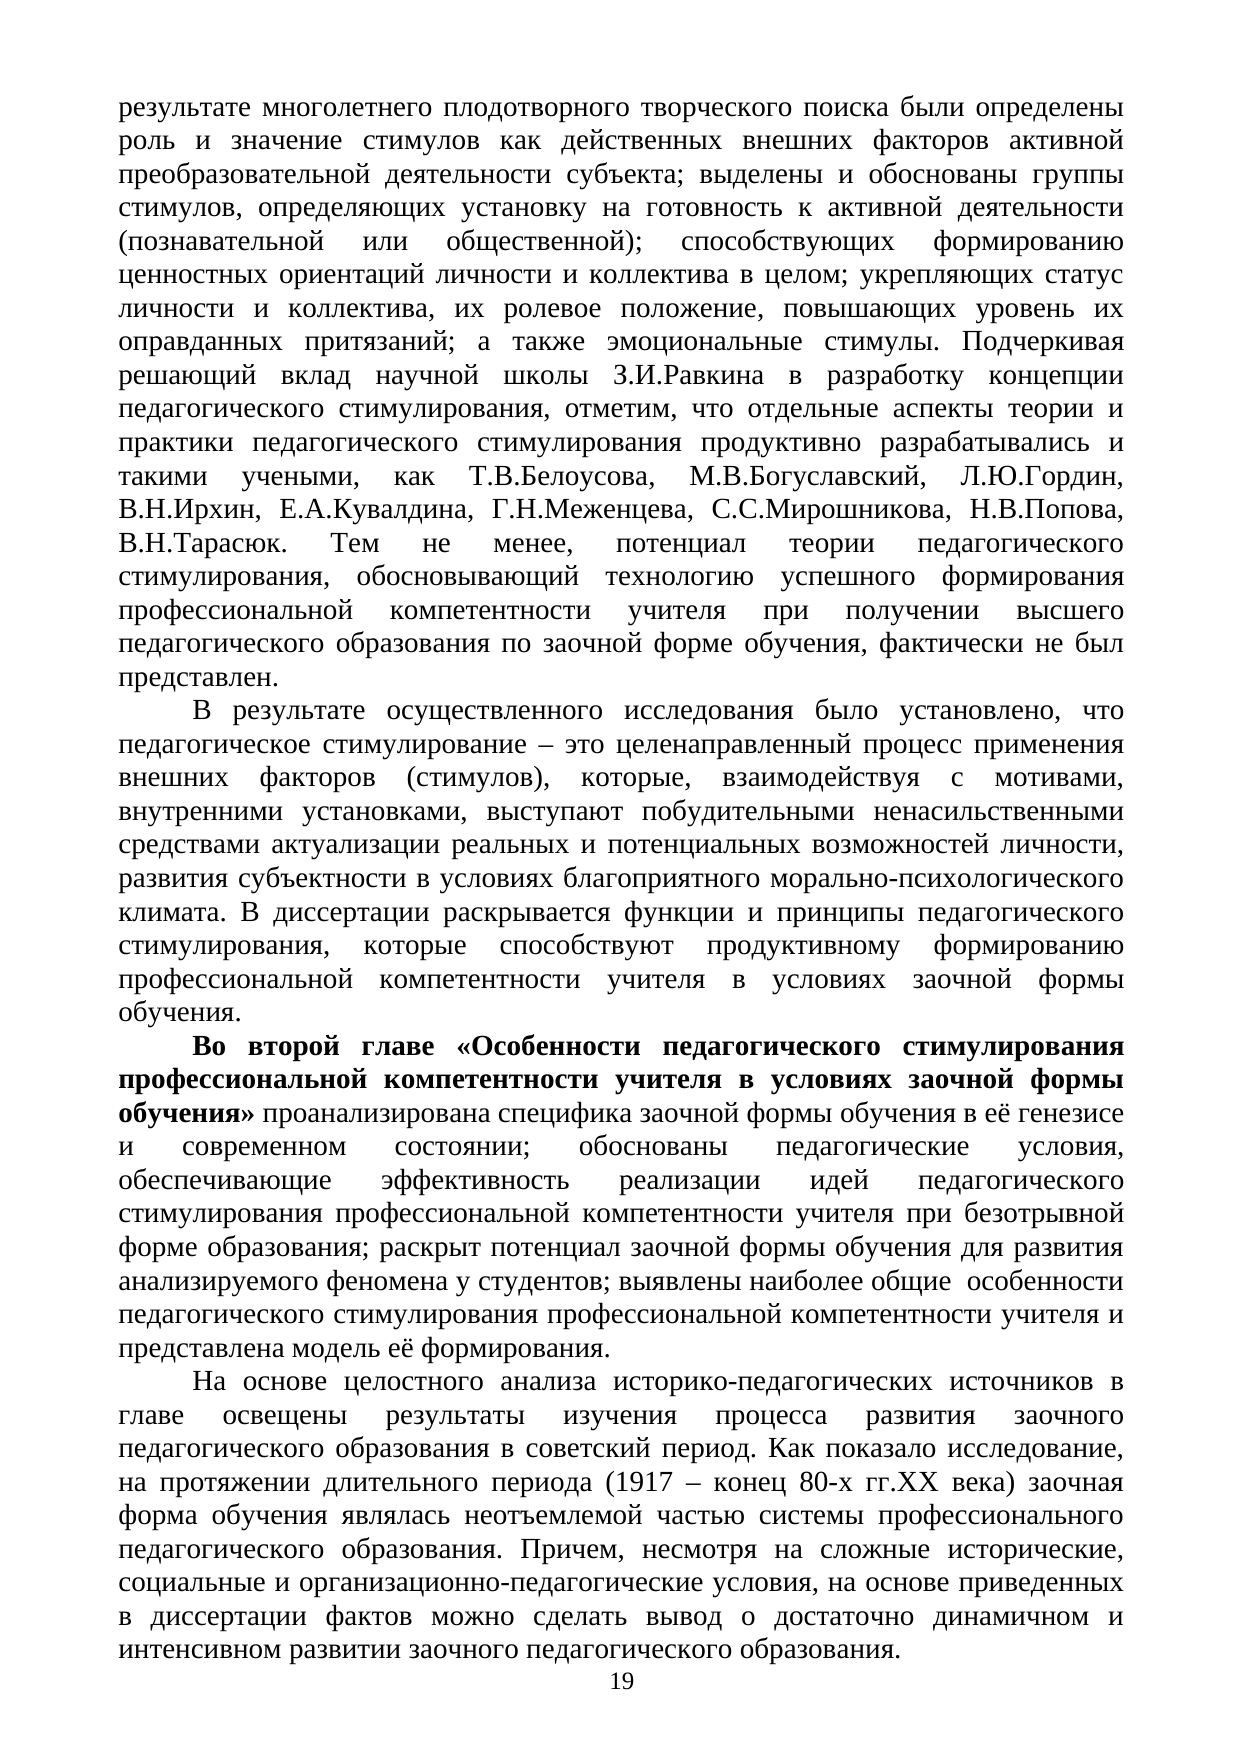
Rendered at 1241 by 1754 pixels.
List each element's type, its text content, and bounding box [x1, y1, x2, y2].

text результате многолетнего плодотворного творческого поиска были определены роль и значение стимулов как действенных внешних факторов активной преобразовательной деятельности субъекта; выделены и обоснованы группы стимулов, определяющих установку на готовность к активной деятельности (познавательной или общественной); способствующих формированию ценностных ориентаций личности и коллектива в целом; укрепляющих статус личности и коллектива, их ролевое положение, повышающих уровень их оправданных притязаний; а также эмоциональные стимулы. Подчеркивая решающий вклад научной школы З.И.Равкина в разработку концепции педагогического стимулирования, отметим, что отдельные аспекты теории и практики педагогического стимулирования продуктивно разрабатывались и такими учеными, как Т.В.Белоусова, М.В.Богуславский, Л.Ю.Гордин, В.Н.Ирхин, Е.А.Кувалдина, Г.Н.Меженцева, С.С.Мирошникова, Н.В.Попова, В.Н.Тарасюк. Тем не менее, потенциал теории педагогического стимулирования, обосновывающий технологию успешного формирования профессиональной компетентности учителя при получении высшего педагогического образования по заочной форме обучения, фактически не был представлен. [118, 89, 1125, 692]
text Во второй главе «Особенности педагогического стимулирования профессиональной компетентности учителя в условиях заочной формы обучения» проанализирована специфика заочной формы обучения в её генезисе и современном состоянии; обоснованы педагогические условия, обеспечивающие эффективность реализации идей педагогического стимулирования профессиональной компетентности учителя при безотрывной форме образования; раскрыт потенциал заочной формы обучения для развития анализируемого феномена у студентов; выявлены наиболее общие особенности педагогического стимулирования профессиональной компетентности учителя и представлена модель её формирования. [118, 1028, 1125, 1363]
text На основе целостного анализа историко-педагогических источников в главе освещены результаты изучения процесса развития заочного педагогического образования в советский период. Как показало исследование, на протяжении длительного периода (1917 – конец 80-х гг.ΧΧ века) заочная форма обучения являлась неотъемлемой частью системы профессионального педагогического образования. Причем, несмотря на сложные исторические, социальные и организационно-педагогические условия, на основе приведенных в диссертации фактов можно сделать вывод о достаточно динамичном и интенсивном развитии заочного педагогического образования. [118, 1363, 1125, 1665]
text В результате осуществленного исследования было установлено, что педагогическое стимулирование – это целенаправленный процесс применения внешних факторов (стимулов), которые, взаимодействуя с мотивами, внутренними установками, выступают побудительными ненасильственными средствами актуализации реальных и потенциальных возможностей личности, развития субъектности в условиях благоприятного морально-психологического климата. В диссертации раскрывается функции и принципы педагогического стимулирования, которые способствуют продуктивному формированию профессиональной компетентности учителя в условиях заочной формы обучения. [118, 692, 1125, 1028]
